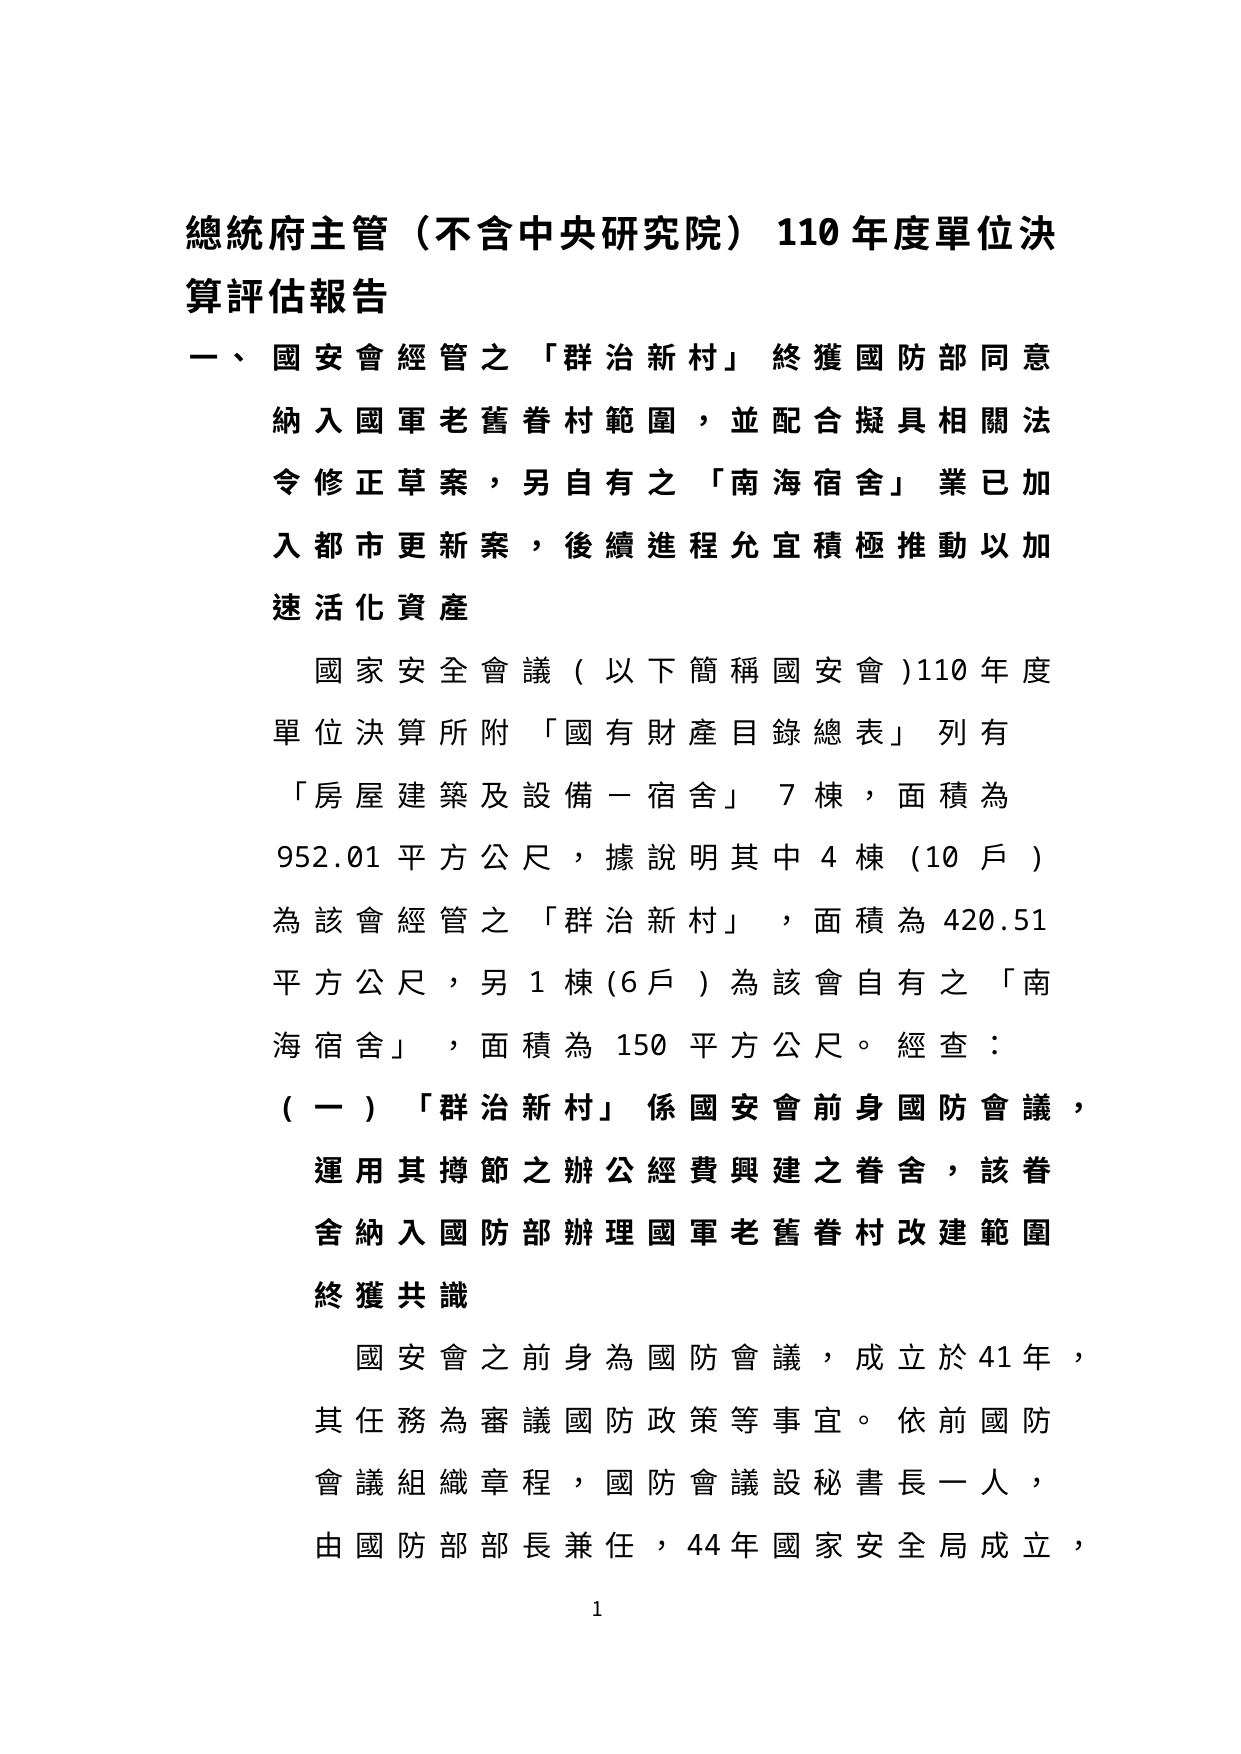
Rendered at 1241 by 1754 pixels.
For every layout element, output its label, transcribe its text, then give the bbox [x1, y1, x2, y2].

text 國家安全會議(以下簡稱國安會)110年度單位決算所附「國有財產目錄總表」列有「房屋建築及設備－宿舍」7棟，面積為952.01平方公尺，據說明其中4棟(10戶)為該會經管之「群治新村」，面積為420.51平方公尺，另1棟(6戶)為該會自有之「南海宿舍」，面積為150平方公尺。經查： [242, 627, 1058, 1064]
text 總統府主管（不含中央研究院）110年度單位決算評估報告 [183, 189, 1058, 314]
text 一、國安會經管之「群治新村」終獲國防部同意納入國軍老舊眷村範圍，並配合擬具相關法令修正草案，另自有之「南海宿舍」業已加入都市更新案，後續進程允宜積極推動以加速活化資產 [183, 314, 1058, 627]
text (一)「群治新村」係國安會前身國防會議，運用其撙節之辦公經費興建之眷舍，該眷舍納入國防部辦理國軍老舊眷村改建範圍終獲共識 [242, 1064, 1058, 1314]
text 國安會之前身為國防會議，成立於41年，其任務為審議國防政策等事宜。依前國防會議組織章程，國防會議設秘書長一人，由國防部部長兼任，44年國家安全局成立，並隸屬國防會議，56年國防會議撤銷，同時成立國安會，國家安全局亦隨之改隸。前揭該會議經管之「群治新村」位於臺北市文山區，係40年間國防會議秘書長辦公室，為解決自國防部調派至該辦公室任職之軍士官居住問題，於44年至48年間以該辦公室撙節之辦公經費，分4批完成眷舍之興建。 [271, 1314, 1058, 1564]
